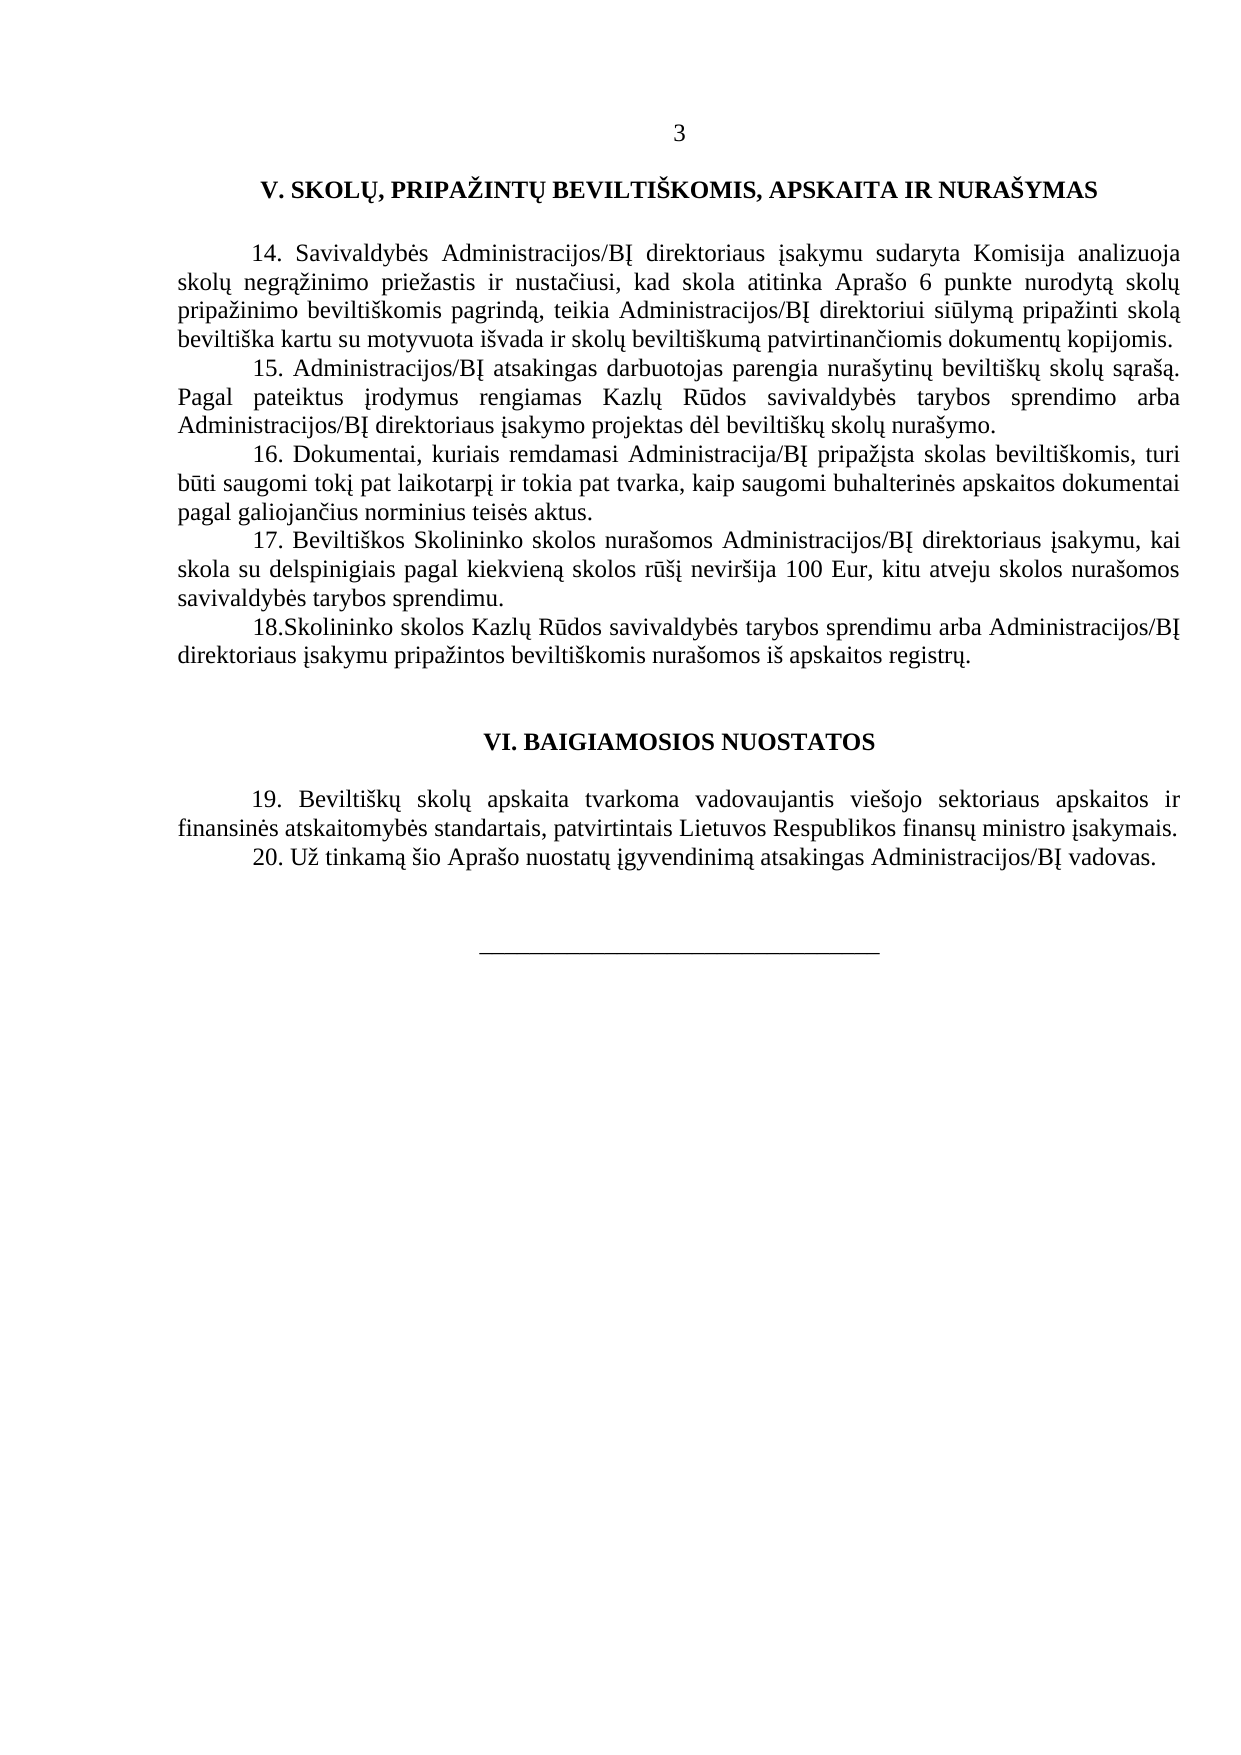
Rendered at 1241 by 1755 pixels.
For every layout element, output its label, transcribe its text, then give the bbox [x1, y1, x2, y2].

text V. SKOLŲ, PRIPAŽINTŲ BEVILTIŠKOMIS, APSKAITA IR NURAŠYMAS [177, 176, 1181, 204]
text ________________________________ [177, 928, 1181, 957]
text 18.Skolininko skolos Kazlų Rūdos savivaldybės tarybos sprendimu arba Administracijos/BĮ direktoriaus įsakymu pripažintos beviltiškomis nurašomos iš apskaitos registrų. [177, 612, 1181, 669]
text 16. Dokumentai, kuriais remdamasi Administracija/BĮ pripažįsta skolas beviltiškomis, turi būti saugomi tokį pat laikotarpį ir tokia pat tvarka, kaip saugomi buhalterinės apskaitos dokumentai pagal galiojančius norminius teisės aktus. [177, 439, 1181, 525]
text VI. BAIGIAMOSIOS NUOSTATOS [177, 727, 1181, 755]
text 15. Administracijos/BĮ atsakingas darbuotojas parengia nurašytinų beviltiškų skolų sąrašą. Pagal pateiktus įrodymus rengiamas Kazlų Rūdos savivaldybės tarybos sprendimo arba Administracijos/BĮ direktoriaus įsakymo projektas dėl beviltiškų skolų nurašymo. [177, 353, 1181, 439]
text 17. Beviltiškos Skolininko skolos nurašomos Administracijos/BĮ direktoriaus įsakymu, kai skola su delspinigiais pagal kiekvieną skolos rūšį neviršija 100 Eur, kitu atveju skolos nurašomos savivaldybės tarybos sprendimu. [177, 525, 1181, 612]
text 19. Beviltiškų skolų apskaita tvarkoma vadovaujantis viešojo sektoriaus apskaitos ir finansinės atskaitomybės standartais, patvirtintais Lietuvos Respublikos finansų ministro įsakymais. [177, 784, 1181, 842]
text 20. Už tinkamą šio Aprašo nuostatų įgyvendinimą atsakingas Administracijos/BĮ vadovas. [177, 842, 1181, 870]
text 14. Savivaldybės Administracijos/BĮ direktoriaus įsakymu sudaryta Komisija analizuoja skolų negrąžinimo priežastis ir nustačiusi, kad skola atitinka Aprašo 6 punkte nurodytą skolų pripažinimo beviltiškomis pagrindą, teikia Administracijos/BĮ direktoriui siūlymą pripažinti skolą beviltiška kartu su motyvuota išvada ir skolų beviltiškumą patvirtinančiomis dokumentų kopijomis. [177, 238, 1181, 353]
